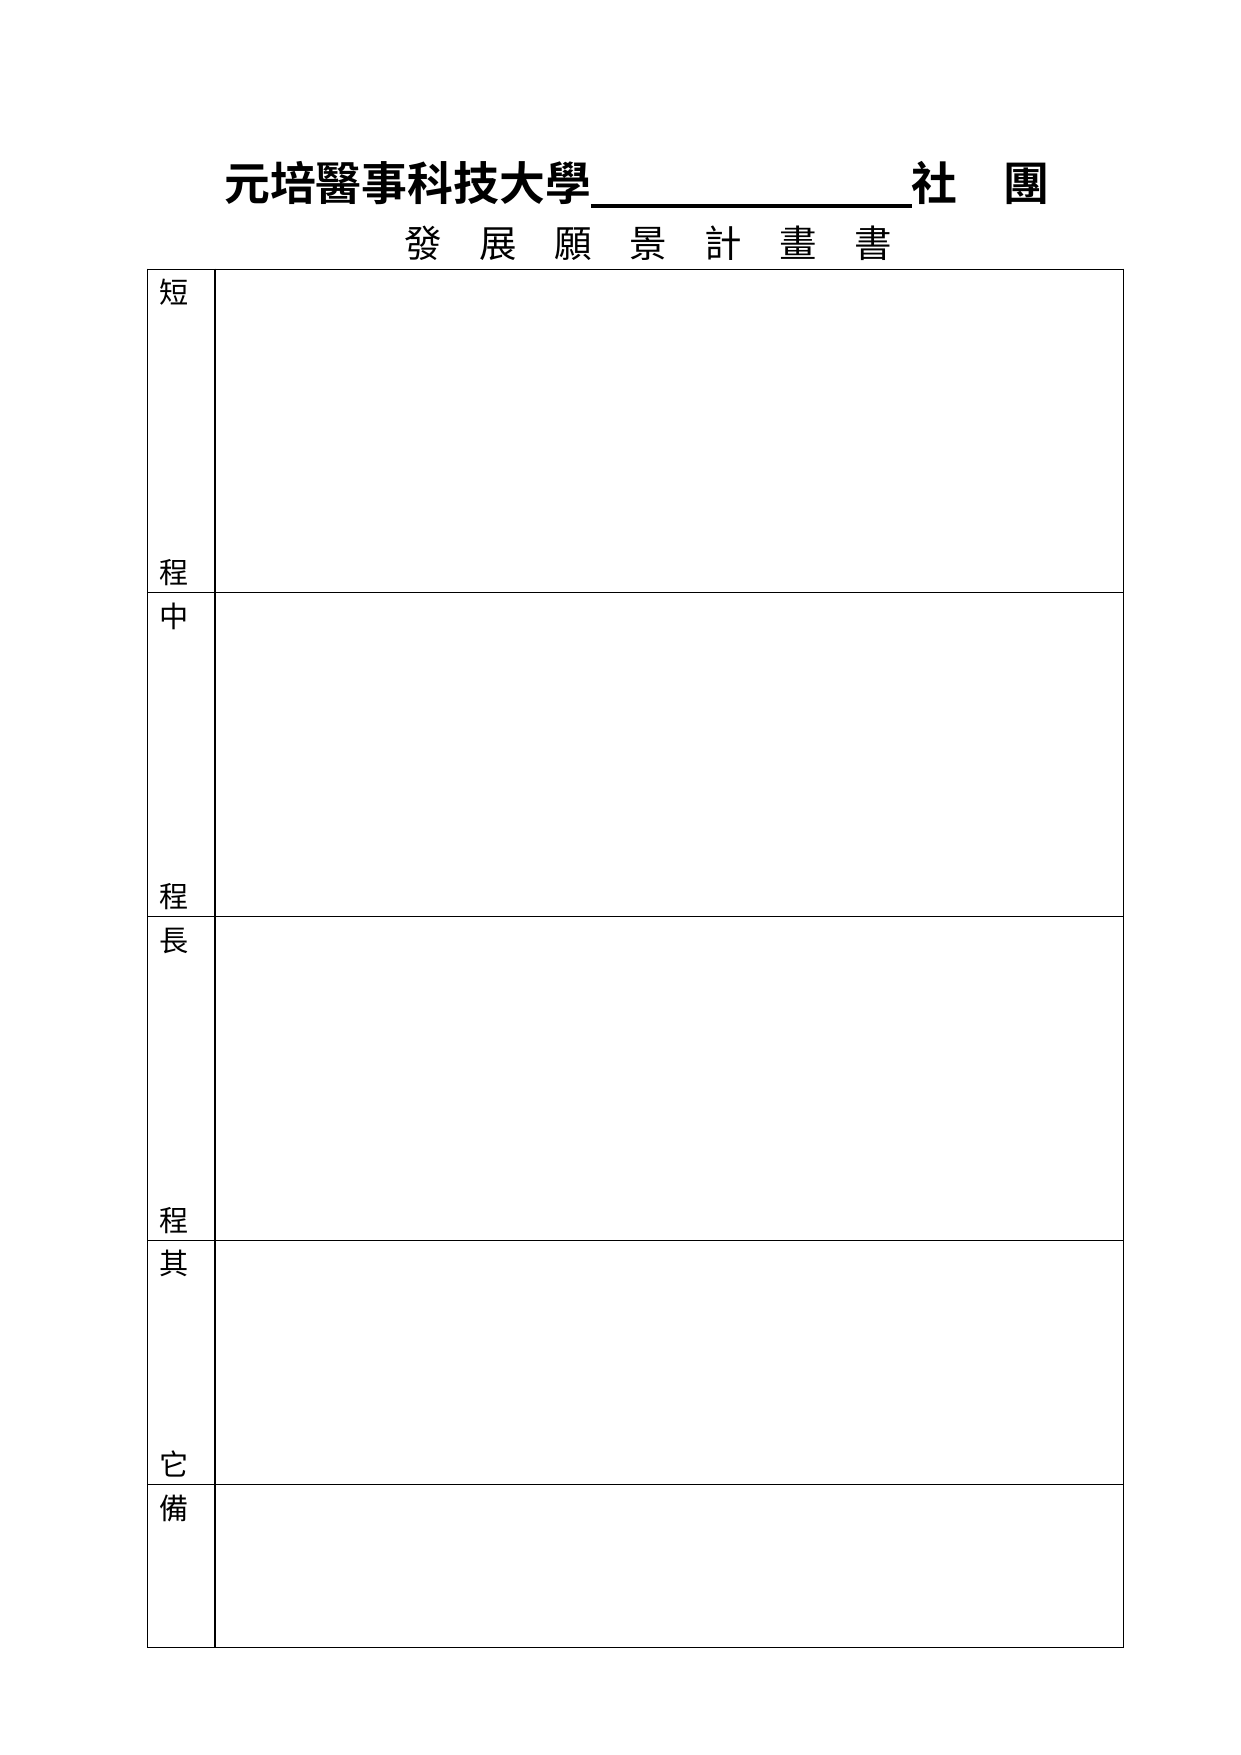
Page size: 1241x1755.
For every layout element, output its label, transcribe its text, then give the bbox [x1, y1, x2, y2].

table_header 短 程 [148, 270, 214, 592]
table_header [216, 270, 1123, 592]
table_cell [216, 1485, 1123, 1647]
text 元培醫事科技大學 社 團 [148, 148, 1125, 214]
table_cell 長 程 [148, 917, 214, 1240]
table_cell [216, 917, 1123, 1240]
table_cell 中 程 [148, 593, 214, 916]
table_cell 其 它 [148, 1241, 214, 1484]
table_cell 備 [148, 1485, 214, 1647]
table_cell [216, 1241, 1123, 1484]
table_cell [216, 593, 1123, 916]
text 發 展 願 景 計 畫 書 [148, 214, 1125, 268]
